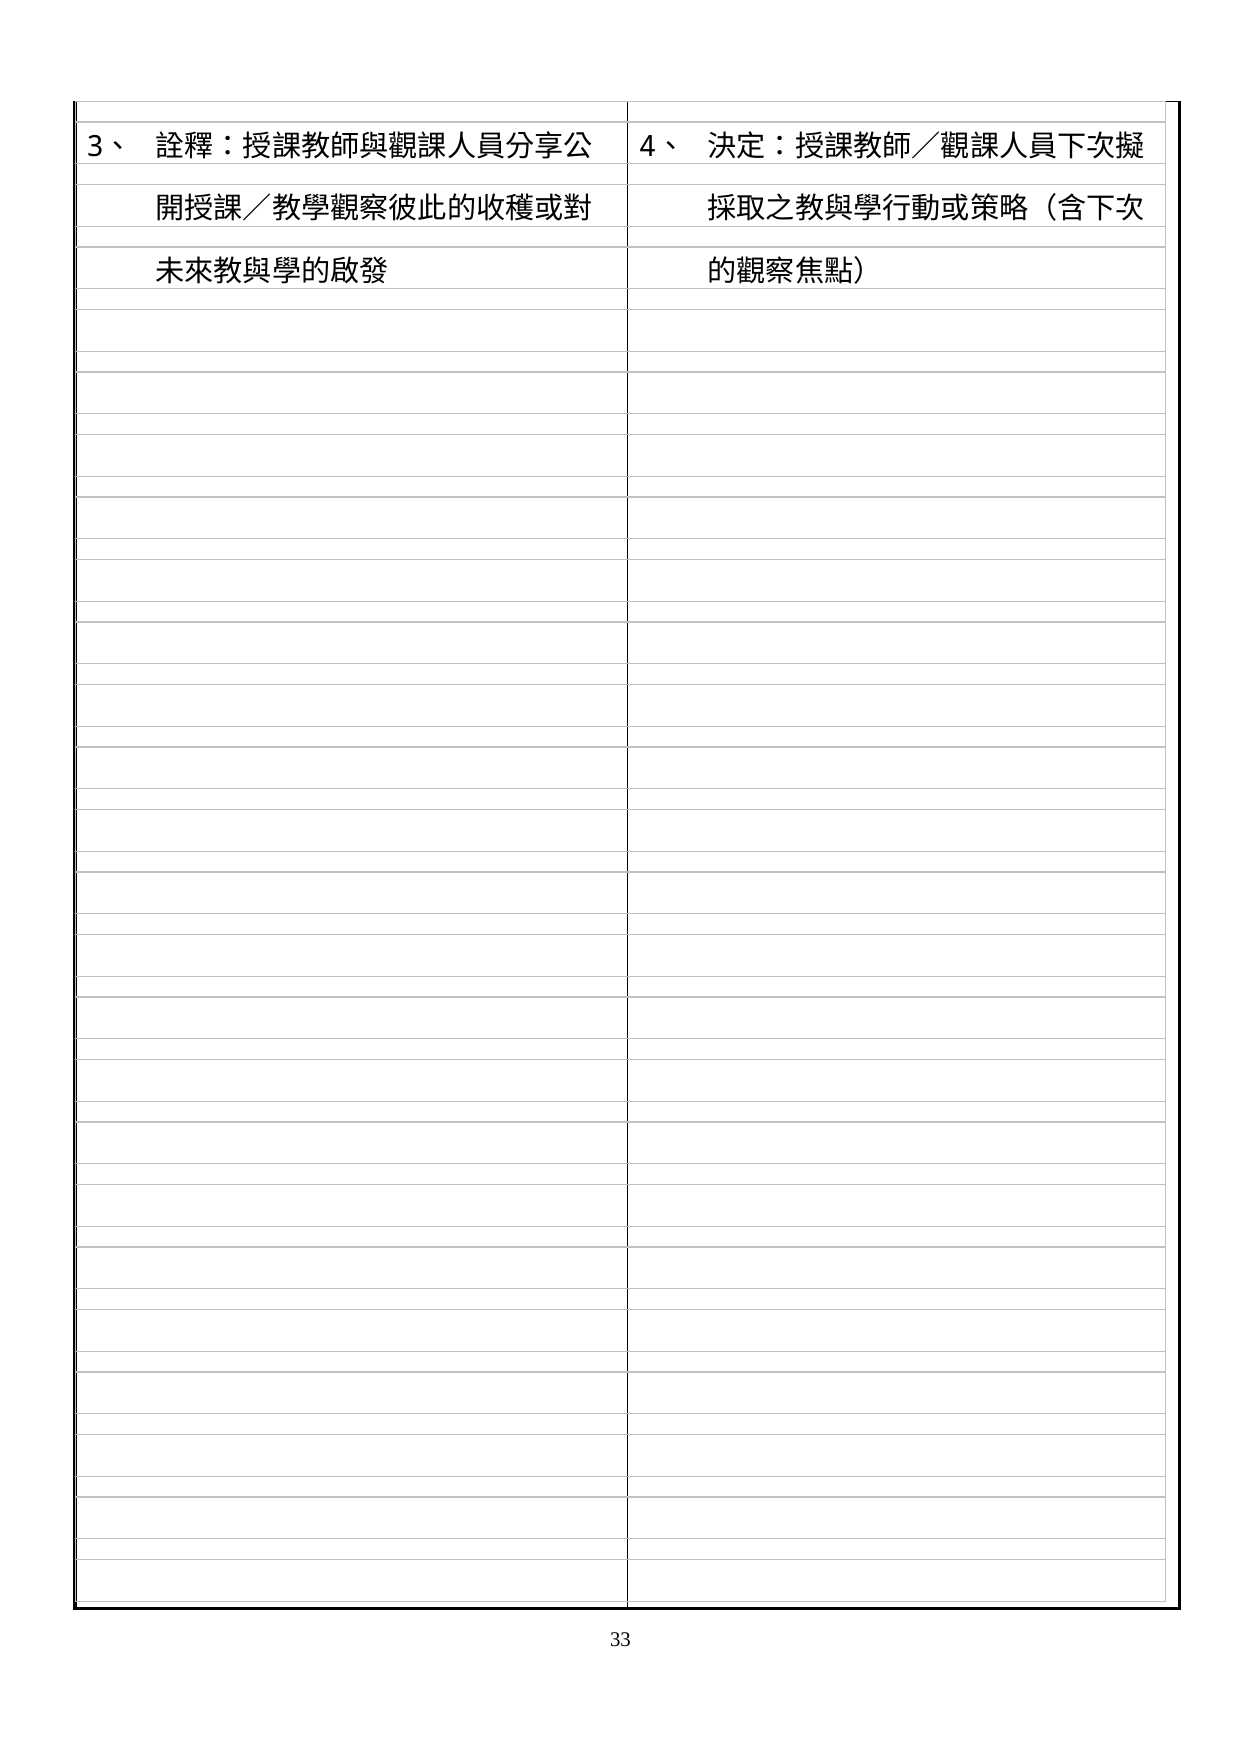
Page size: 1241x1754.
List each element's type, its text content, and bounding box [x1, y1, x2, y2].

table_cell [77, 1352, 627, 1371]
table_cell [77, 1227, 627, 1246]
table_cell [77, 352, 627, 371]
table_cell [77, 998, 627, 1038]
table_cell [77, 1560, 627, 1601]
table_cell [77, 789, 627, 809]
table_cell [77, 1248, 627, 1288]
table_cell [77, 810, 627, 851]
table_cell [77, 1435, 627, 1476]
table_cell [77, 435, 627, 476]
table_cell [77, 1185, 627, 1226]
table_cell [77, 227, 627, 246]
table_cell [77, 289, 627, 309]
table_cell [77, 498, 627, 538]
table_cell [77, 1123, 627, 1163]
table_cell [77, 873, 627, 913]
table_cell [77, 373, 627, 413]
table_cell [77, 1310, 627, 1351]
table_cell [77, 664, 627, 684]
table_cell [77, 852, 627, 871]
table_cell [77, 164, 627, 184]
table_cell [77, 727, 627, 746]
table_cell [77, 914, 627, 934]
table_cell [77, 102, 627, 121]
table_cell 詮釋：授課教師與觀課人員分享公 [77, 123, 627, 163]
table_cell [77, 977, 627, 996]
table_cell [77, 1477, 627, 1496]
table_cell [77, 1060, 627, 1101]
table_cell [77, 1602, 627, 1607]
table_cell [77, 1498, 627, 1538]
table_cell 決定：授課教師∕觀課人員下次擬採取之教與學行動或策略（含下次的觀察焦點） [628, 102, 1178, 1607]
table_cell 開授課∕教學觀察彼此的收穫或對 [77, 185, 627, 226]
table_cell [77, 539, 627, 559]
table_cell [77, 935, 627, 976]
table_cell [77, 1102, 627, 1121]
table_cell [77, 1373, 627, 1413]
table_cell [77, 1039, 627, 1059]
table_cell [77, 1289, 627, 1309]
table_cell [77, 310, 627, 351]
table_cell [77, 748, 627, 788]
table_cell 未來教與學的啟發 [77, 248, 627, 288]
table_cell [77, 602, 627, 621]
table_cell [77, 1414, 627, 1434]
table_cell [77, 685, 627, 726]
table_cell [77, 414, 627, 434]
table_cell [77, 623, 627, 663]
table_cell [77, 1164, 627, 1184]
table_cell [77, 560, 627, 601]
table_cell [77, 1539, 627, 1559]
table_cell [77, 477, 627, 496]
